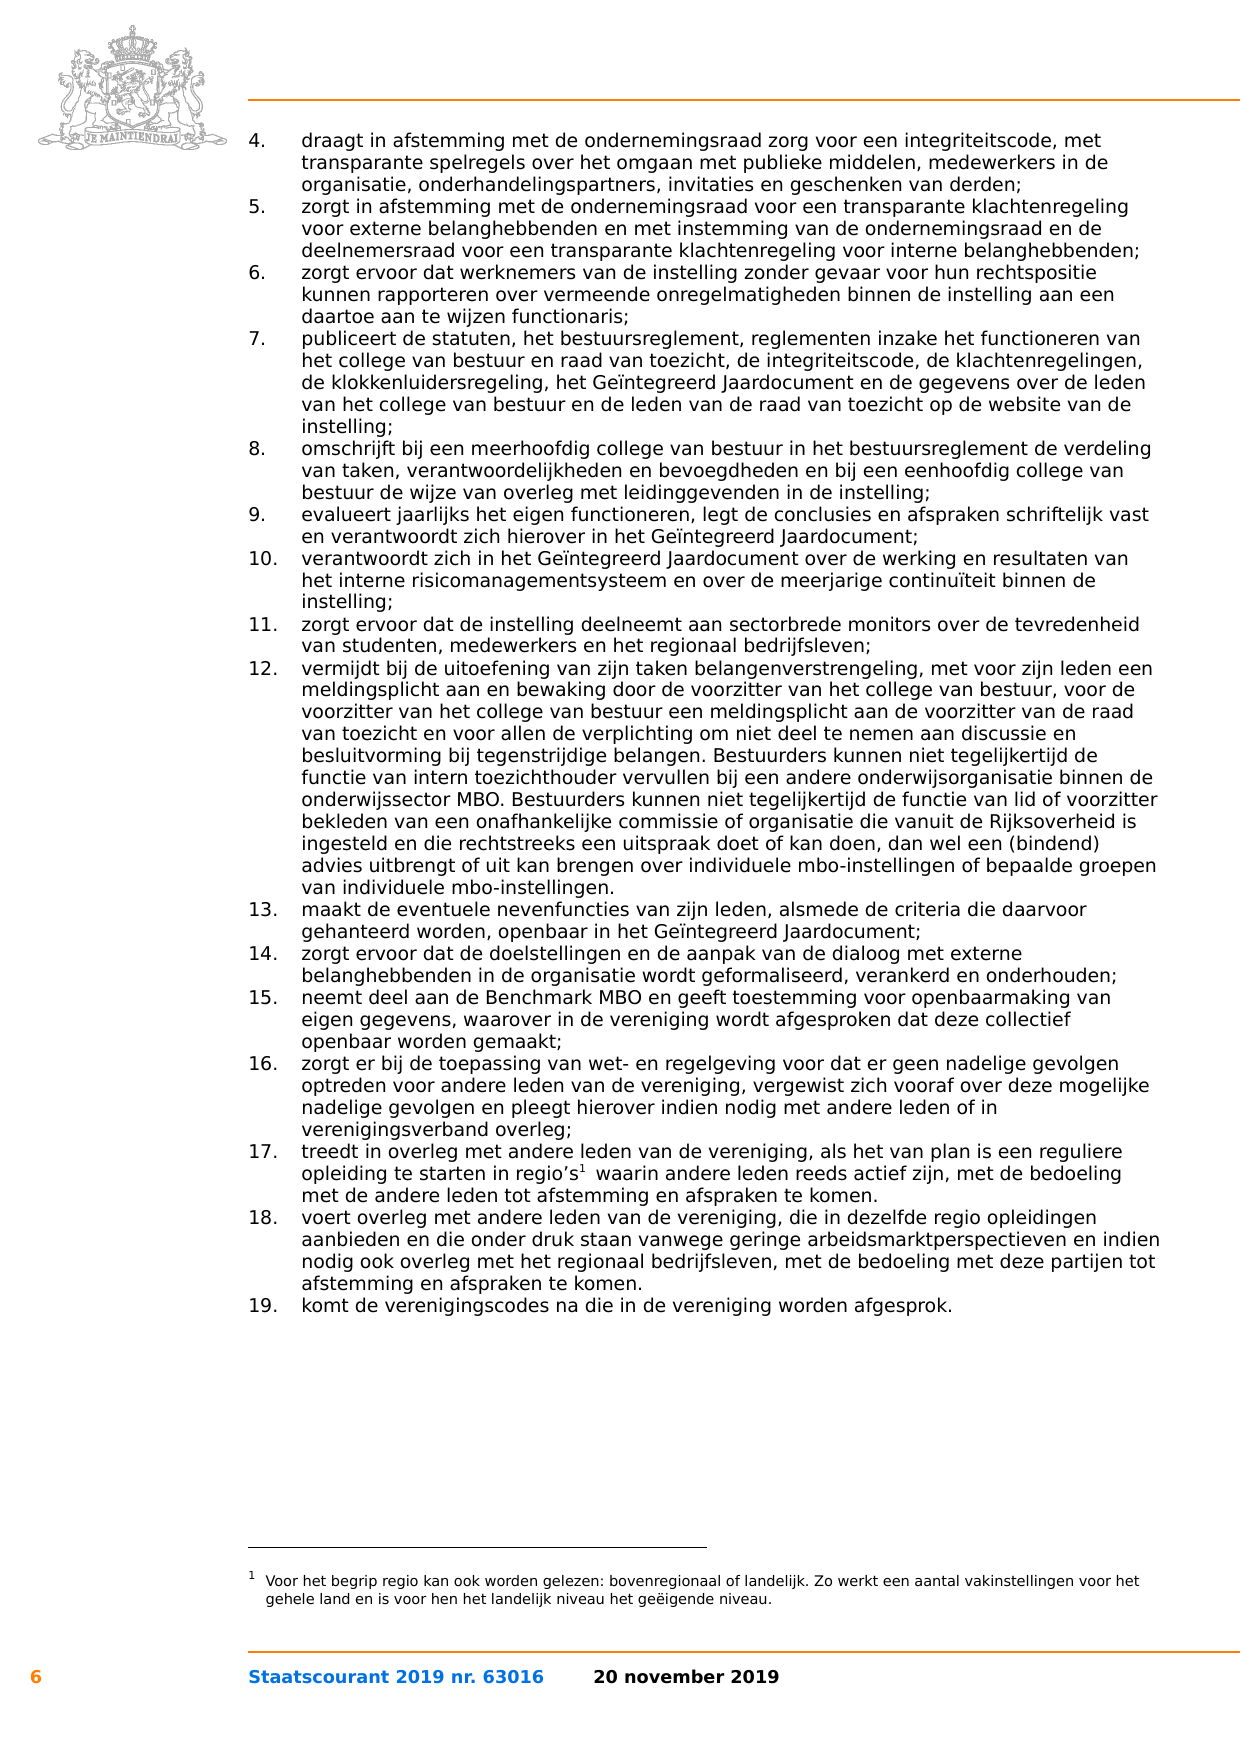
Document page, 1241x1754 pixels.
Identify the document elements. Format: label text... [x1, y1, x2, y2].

picture [38, 25, 227, 150]
text 18. voert overleg met andere leden van de vereniging, die in dezelfde regio opleidingen aanbieden en die onder druk staan vanwege geringe arbeidsmarktperspectieven en indien nodig ook overleg met het regionaal bedrijfsleven, met de bedoeling met deze partijen tot afstemming en afspraken te komen. [248, 1207, 1163, 1295]
text 16. zorgt er bij de toepassing van wet- en regelgeving voor dat er geen nadelige gevolgen optreden voor andere leden van de vereniging, vergewist zich vooraf over deze mogelijke nadelige gevolgen en pleegt hierover indien nodig met andere leden of in verenigingsverband overleg; [248, 1053, 1163, 1141]
text 7. publiceert de statuten, het bestuursreglement, reglementen inzake het functioneren van het college van bestuur en raad van toezicht, de integriteitscode, de klachtenregelingen, de klokkenluidersregeling, het Geïntegreerd Jaardocument en de gegevens over de leden van het college van bestuur en de leden van de raad van toezicht op de website van de instelling; [248, 328, 1163, 438]
text 4. draagt in afstemming met de ondernemingsraad zorg voor een integriteitscode, met transparante spelregels over het omgaan met publieke middelen, medewerkers in de organisatie, onderhandelingspartners, invitaties en geschenken van derden; [248, 130, 1163, 196]
text Voor het begrip regio kan ook worden gelezen: bovenregionaal of landelijk. Zo werkt een aantal vakinstellingen voor het gehele land en is voor hen het landelijk niveau het geëigende niveau. [248, 1569, 1163, 1608]
text 10. verantwoordt zich in het Geïntegreerd Jaardocument over de werking en resultaten van het interne risicomanagementsysteem en over de meerjarige continuïteit binnen de instelling; [248, 547, 1163, 613]
text 14. zorgt ervoor dat de doelstellingen en de aanpak van de dialoog met externe belanghebbenden in de organisatie wordt geformaliseerd, verankerd en onderhouden; [248, 943, 1163, 987]
text 11. zorgt ervoor dat de instelling deelneemt aan sectorbrede monitors over de tevredenheid van studenten, medewerkers en het regionaal bedrijfsleven; [248, 613, 1163, 657]
text 19. komt de verenigingscodes na die in de vereniging worden afgesprok. [248, 1295, 1163, 1317]
text 9. evalueert jaarlijks het eigen functioneren, legt de conclusies en afspraken schriftelijk vast en verantwoordt zich hierover in het Geïntegreerd Jaardocument; [248, 503, 1163, 547]
text 17. treedt in overleg met andere leden van de vereniging, als het van plan is een reguliere opleiding te starten in regio’s waarin andere leden reeds actief zijn, met de bedoeling met de andere leden tot afstemming en afspraken te komen. [248, 1141, 1163, 1207]
text 13. maakt de eventuele nevenfuncties van zijn leden, alsmede de criteria die daarvoor gehanteerd worden, openbaar in het Geïntegreerd Jaardocument; [248, 899, 1163, 943]
text 5. zorgt in afstemming met de ondernemingsraad voor een transparante klachtenregeling voor externe belanghebbenden en met instemming van de ondernemingsraad en de deelnemersraad voor een transparante klachtenregeling voor interne belanghebbenden; [248, 196, 1163, 262]
text 12. vermijdt bij de uitoefening van zijn taken belangenverstrengeling, met voor zijn leden een meldingsplicht aan en bewaking door de voorzitter van het college van bestuur, voor de voorzitter van het college van bestuur een meldingsplicht aan de voorzitter van de raad van toezicht en voor allen de verplichting om niet deel te nemen aan discussie en besluitvorming bij tegenstrijdige belangen. Bestuurders kunnen niet tegelijkertijd de functie van intern toezichthouder vervullen bij een andere onderwijsorganisatie binnen de onderwijssector MBO. Bestuurders kunnen niet tegelijkertijd de functie van lid of voorzitter bekleden van een onafhankelijke commissie of organisatie die vanuit de Rijksoverheid is ingesteld en die rechtstreeks een uitspraak doet of kan doen, dan wel een (bindend) advies uitbrengt of uit kan brengen over individuele mbo-instellingen of bepaalde groepen van individuele mbo-instellingen. [248, 657, 1163, 899]
text 15. neemt deel aan de Benchmark MBO en geeft toestemming voor openbaarmaking van eigen gegevens, waarover in de vereniging wordt afgesproken dat deze collectief openbaar worden gemaakt; [248, 987, 1163, 1053]
text 8. omschrijft bij een meerhoofdig college van bestuur in het bestuursreglement de verdeling van taken, verantwoordelijkheden en bevoegdheden en bij een eenhoofdig college van bestuur de wijze van overleg met leidinggevenden in de instelling; [248, 438, 1163, 503]
text 6. zorgt ervoor dat werknemers van de instelling zonder gevaar voor hun rechtspositie kunnen rapporteren over vermeende onregelmatigheden binnen de instelling aan een daartoe aan te wijzen functionaris; [248, 262, 1163, 328]
